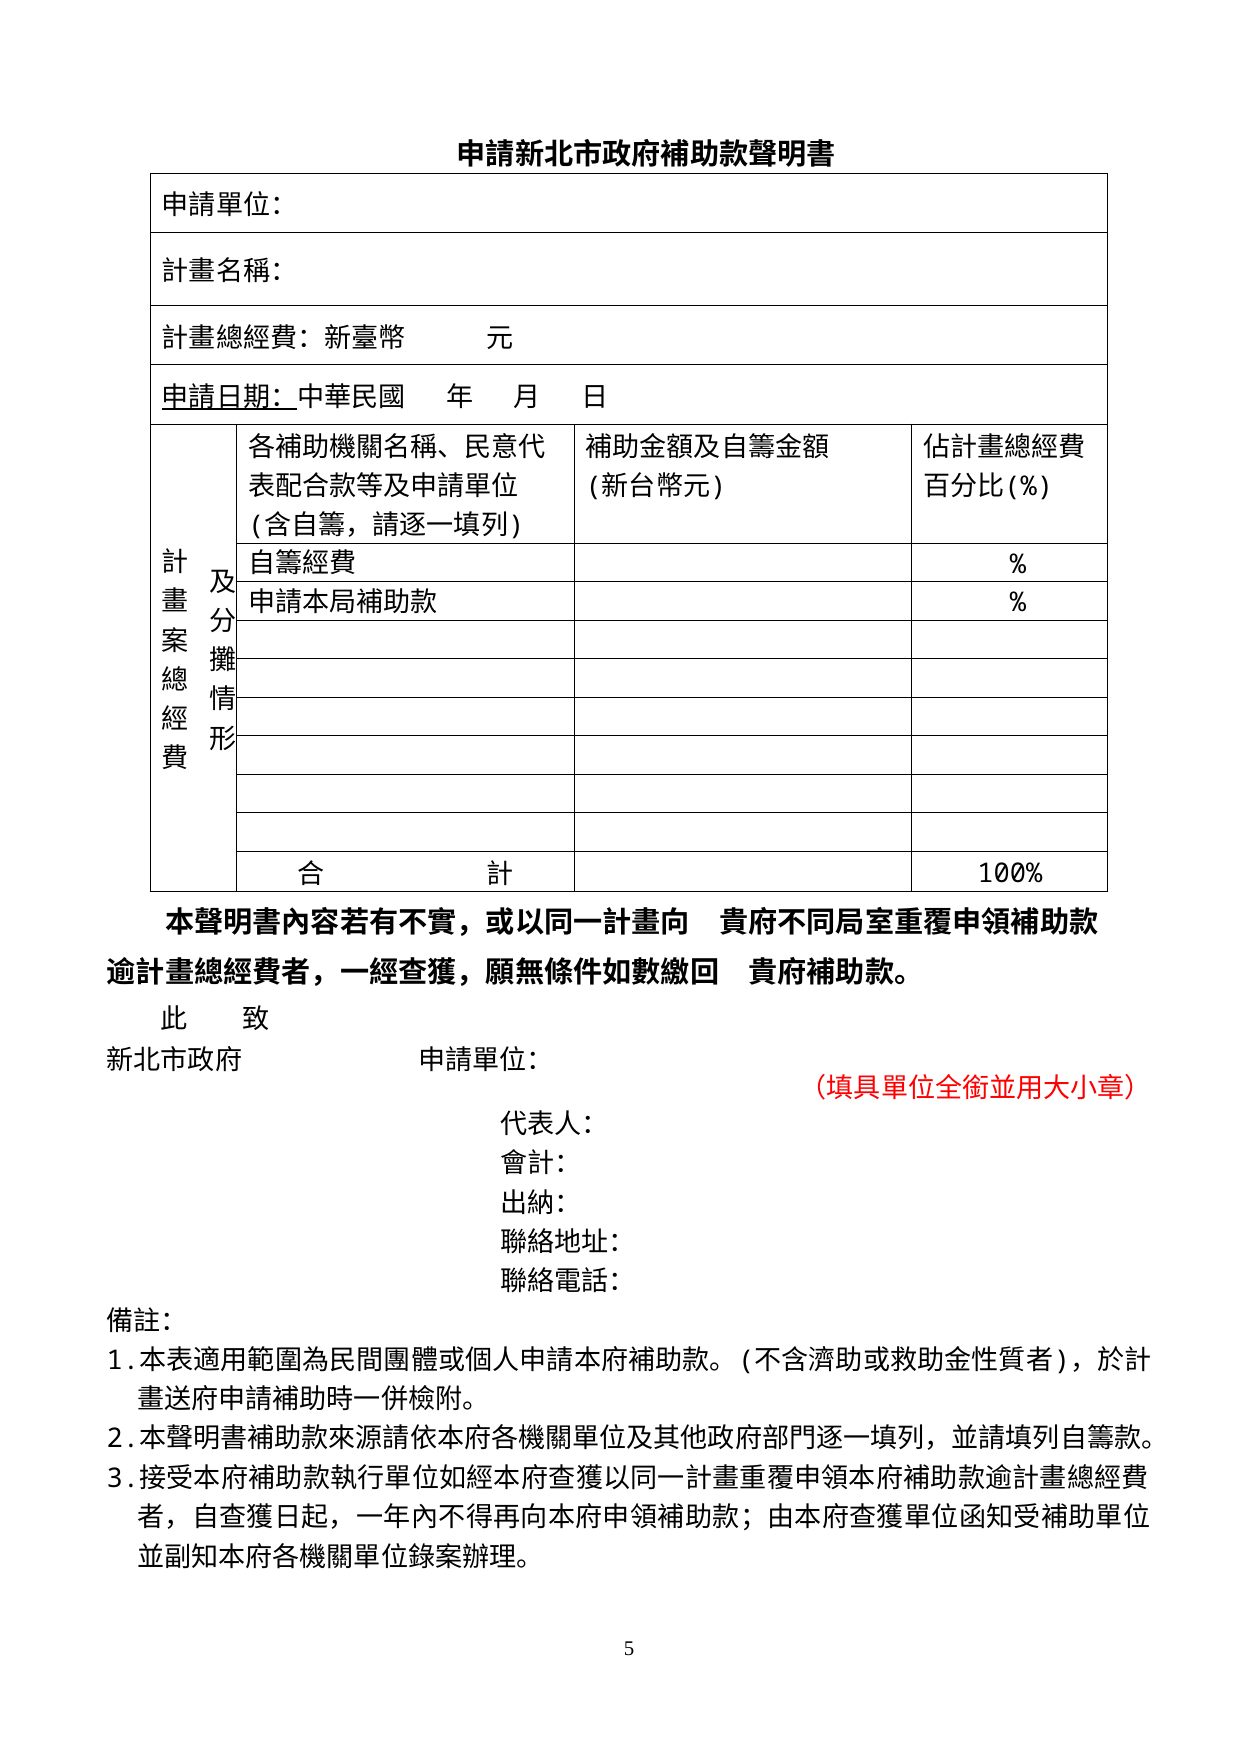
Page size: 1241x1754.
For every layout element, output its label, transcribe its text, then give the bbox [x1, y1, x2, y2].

table_cell [912, 659, 1107, 697]
table_cell [237, 659, 574, 697]
table_cell % [912, 544, 1107, 581]
text 此 致 [106, 992, 1152, 1038]
text 備註： [106, 1298, 1152, 1338]
text 代表人： [500, 1102, 1152, 1141]
table_cell [912, 813, 1107, 851]
table_cell 及分攤情形 [198, 425, 236, 891]
table_cell 計畫案總經費 [151, 425, 198, 891]
table_cell [912, 698, 1107, 735]
text 聯絡電話： [500, 1259, 1152, 1298]
table_cell [912, 621, 1107, 658]
text 3.接受本府補助款執行單位如經本府查獲以同一計畫重覆申領本府補助款逾計畫總經費者，自查獲日起，一年內不得再向本府申領補助款；由本府查獲單位函知受補助單位並副知本府各機關單位錄案辦理。 [106, 1456, 1152, 1574]
table_cell [575, 813, 911, 851]
table_cell 自籌經費 [237, 544, 574, 581]
table_cell [237, 775, 574, 812]
table_cell 佔計畫總經費百分比(%) [912, 425, 1107, 542]
table_cell [575, 736, 911, 774]
table_cell [237, 698, 574, 735]
table_cell 計畫總經費：新臺幣 元 [151, 306, 1107, 364]
text 申請新北市政府補助款聲明書 [106, 130, 1152, 173]
table_cell [575, 659, 911, 697]
table_cell 申請本局補助款 [237, 582, 574, 619]
table_cell [575, 544, 911, 581]
table_cell [575, 621, 911, 658]
table_cell [237, 621, 574, 658]
table_cell [575, 775, 911, 812]
table_cell [575, 698, 911, 735]
table_cell 補助金額及自籌金額 (新台幣元) [575, 425, 911, 542]
text 1.本表適用範圍為民間團體或個人申請本府補助款。(不含濟助或救助金性質者)，於計畫送府申請補助時一併檢附。 [106, 1338, 1152, 1416]
text 會計： [500, 1141, 1152, 1181]
text 新北市政府 申請單位： [106, 1038, 1152, 1077]
text 本聲明書內容若有不實，或以同一計畫向 貴府不同局室重覆申領補助款 逾計畫總經費者，一經查獲，願無條件如數繳回 貴府補助款。 [106, 892, 1152, 992]
text （填具單位全銜並用大小章） [106, 1077, 1152, 1102]
table_cell 計畫名稱： [151, 233, 1107, 305]
table_cell [575, 582, 911, 619]
table_cell [237, 736, 574, 774]
table_cell 合 計 [237, 852, 574, 891]
table_cell 各補助機關名稱、民意代表配合款等及申請單位 (含自籌，請逐一填列) [237, 425, 574, 542]
table_cell 申請日期：中華民國 年 月 日 [151, 365, 1107, 423]
table_cell [575, 852, 911, 891]
text 2.本聲明書補助款來源請依本府各機關單位及其他政府部門逐一填列，並請填列自籌款。 [106, 1416, 1152, 1456]
text 出納： [500, 1181, 1152, 1220]
table_cell [912, 736, 1107, 774]
table_cell 100% [912, 852, 1107, 891]
table_header 申請單位： [151, 174, 1107, 232]
table_cell [912, 775, 1107, 812]
table_cell [237, 813, 574, 851]
table_cell % [912, 582, 1107, 619]
text 聯絡地址： [500, 1220, 1152, 1259]
